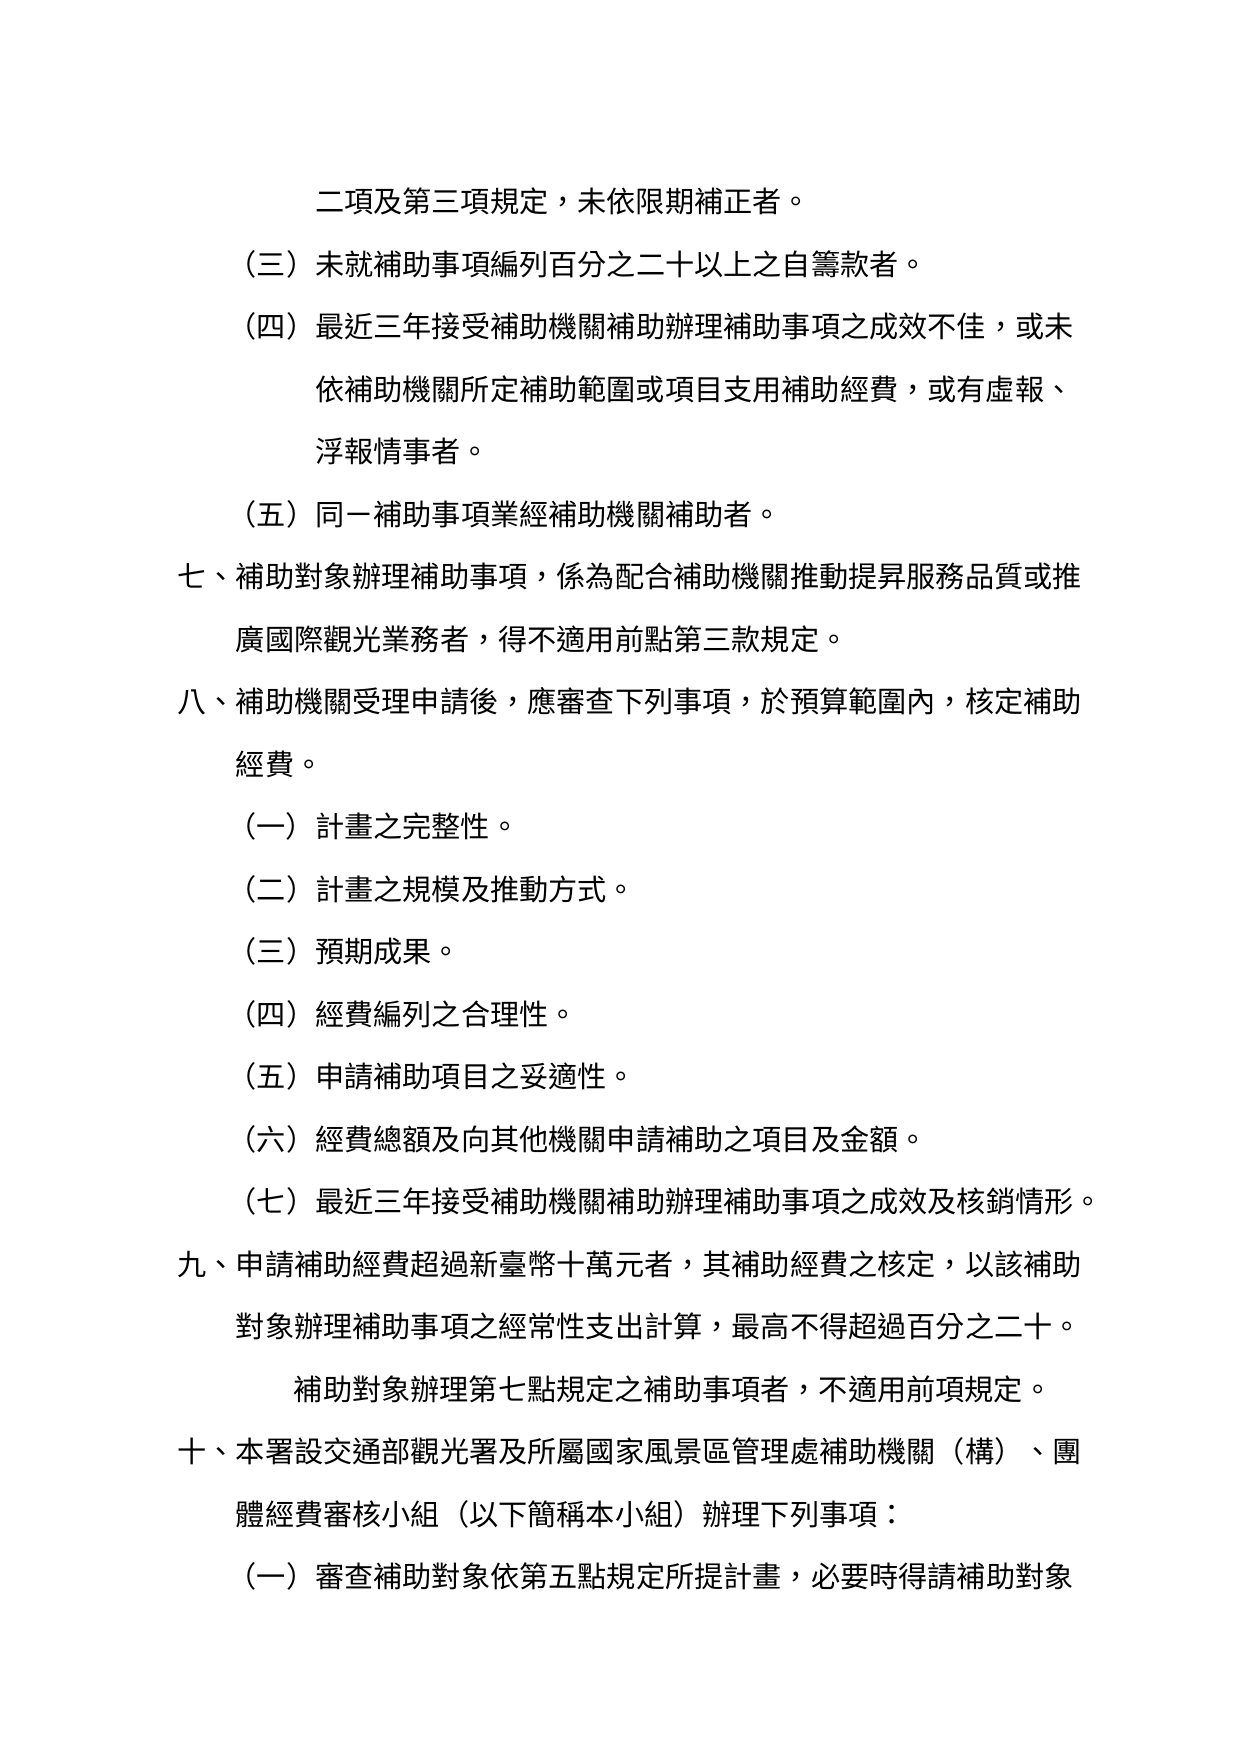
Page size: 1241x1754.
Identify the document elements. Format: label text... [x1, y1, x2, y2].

text （一）計畫之完整性。 [227, 783, 1092, 846]
text （四）經費編列之合理性。 [227, 971, 1092, 1033]
text （五）同ㄧ補助事項業經補助機關補助者。 [227, 471, 1092, 533]
text （一）審查補助對象依第五點規定所提計畫，必要時得請補助對象列席說明，並複審補助機關業務主管單位擬訂之補助經費。必要時，得在經常性支出範圍內，指定使用補助經費之項目。 [227, 1533, 1092, 1596]
text 十、本署設交通部觀光署及所屬國家風景區管理處補助機關（構）、團體經費審核小組（以下簡稱本小組）辦理下列事項： [177, 1408, 1092, 1533]
text （七）最近三年接受補助機關補助辦理補助事項之成效及核銷情形。 [227, 1158, 1092, 1221]
text （四）最近三年接受補助機關補助辦理補助事項之成效不佳，或未依補助機關所定補助範圍或項目支用補助經費，或有虛報、浮報情事者。 [227, 283, 1092, 471]
text 八、補助機關受理申請後，應審查下列事項，於預算範圍內，核定補助經費。 [177, 658, 1092, 783]
text 補助對象辦理第七點規定之補助事項者，不適用前項規定。 [227, 1346, 1092, 1408]
text 九、申請補助經費超過新臺幣十萬元者，其補助經費之核定，以該補助對象辦理補助事項之經常性支出計算，最高不得超過百分之二十。 [177, 1221, 1092, 1346]
text （五）申請補助項目之妥適性。 [227, 1033, 1092, 1096]
text （三）預期成果。 [227, 908, 1092, 971]
text （六）經費總額及向其他機關申請補助之項目及金額。 [227, 1096, 1092, 1158]
text 七、補助對象辦理補助事項，係為配合補助機關推動提昇服務品質或推廣國際觀光業務者，得不適用前點第三款規定。 [177, 533, 1092, 658]
text （二）計畫之規模及推動方式。 [227, 846, 1092, 908]
text （三）未就補助事項編列百分之二十以上之自籌款者。 [227, 221, 1092, 283]
text 二項及第三項規定，未依限期補正者。 [227, 158, 1092, 221]
